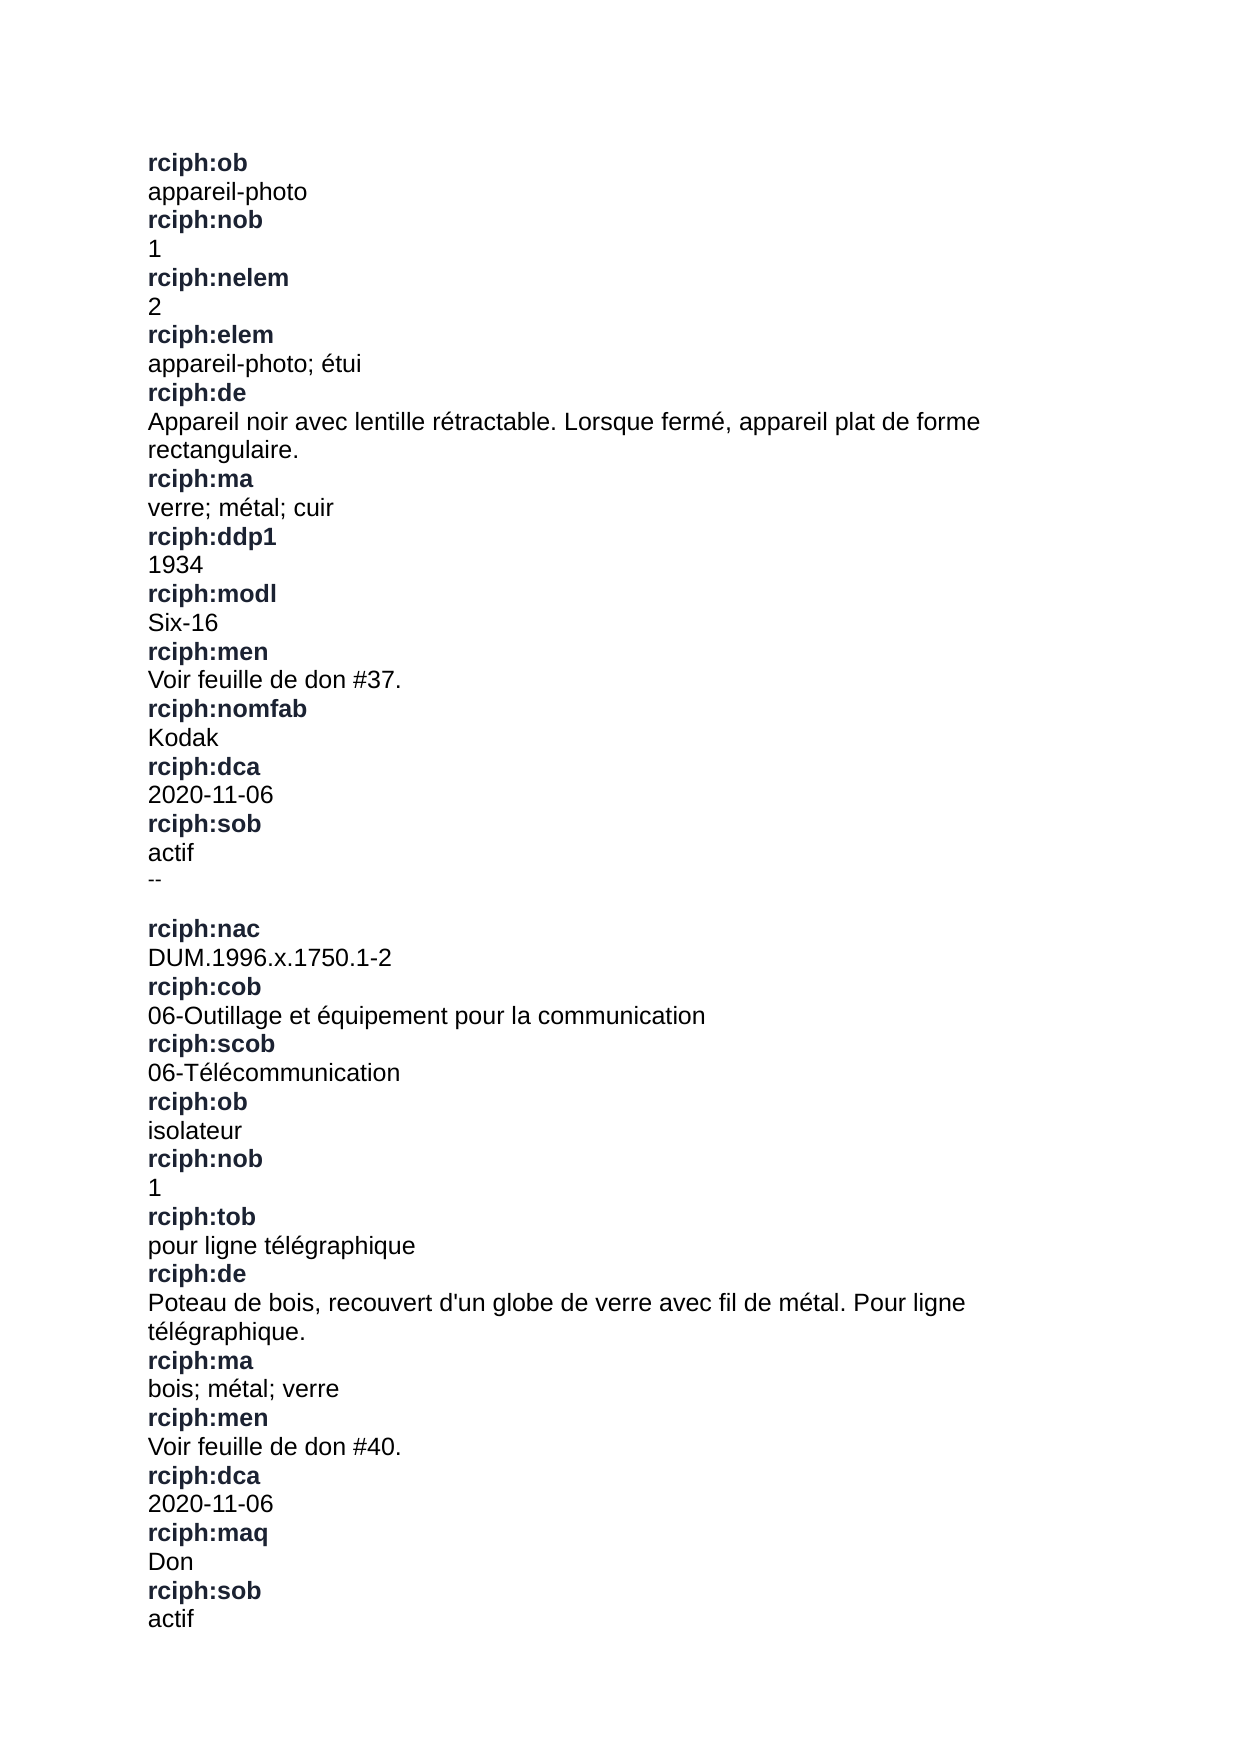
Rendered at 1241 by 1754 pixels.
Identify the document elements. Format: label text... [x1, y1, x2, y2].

text appareil-photo [148, 176, 1092, 205]
text bois; métal; verre [148, 1374, 1092, 1403]
text Poteau de bois, recouvert d'un globe de verre avec fil de métal. Pour ligne télégraphique. [148, 1288, 1092, 1346]
text rciph:modl [148, 579, 1092, 608]
text Don [148, 1547, 1092, 1576]
text appareil-photo; étui [148, 349, 1092, 378]
text 1934 [148, 550, 1092, 579]
text rciph:ob [148, 1087, 1092, 1116]
text 2020-11-06 [148, 780, 1092, 809]
text rciph:ddp1 [148, 521, 1092, 550]
text rciph:nelem [148, 263, 1092, 291]
text rciph:sob [148, 809, 1092, 838]
text Kodak [148, 723, 1092, 751]
text rciph:dca [148, 1461, 1092, 1489]
text -- [148, 866, 1092, 890]
text rciph:nac [148, 914, 1092, 943]
text Voir feuille de don #37. [148, 665, 1092, 694]
text 2020-11-06 [148, 1489, 1092, 1518]
text 2 [148, 291, 1092, 320]
text rciph:nob [148, 205, 1092, 234]
text DUM.1996.x.1750.1-2 [148, 943, 1092, 972]
text Six-16 [148, 608, 1092, 636]
text rciph:men [148, 1403, 1092, 1432]
text rciph:maq [148, 1518, 1092, 1547]
text rciph:tob [148, 1202, 1092, 1231]
text rciph:ob [148, 148, 1092, 176]
text Voir feuille de don #40. [148, 1432, 1092, 1461]
text actif [148, 838, 1092, 866]
text rciph:elem [148, 320, 1092, 349]
text rciph:men [148, 636, 1092, 665]
text rciph:sob [148, 1576, 1092, 1604]
text rciph:ma [148, 1346, 1092, 1374]
text isolateur [148, 1116, 1092, 1144]
text 1 [148, 234, 1092, 263]
text rciph:ma [148, 464, 1092, 493]
text verre; métal; cuir [148, 493, 1092, 521]
text rciph:nomfab [148, 694, 1092, 723]
text rciph:de [148, 378, 1092, 406]
text Appareil noir avec lentille rétractable. Lorsque fermé, appareil plat de forme rectangulaire. [148, 406, 1092, 464]
text rciph:scob [148, 1029, 1092, 1058]
text rciph:nob [148, 1144, 1092, 1173]
text pour ligne télégraphique [148, 1231, 1092, 1259]
text actif [148, 1604, 1092, 1633]
text rciph:dca [148, 751, 1092, 780]
text 06-Outillage et équipement pour la communication [148, 1001, 1092, 1029]
text 06-Télécommunication [148, 1058, 1092, 1087]
text 1 [148, 1173, 1092, 1202]
text rciph:cob [148, 972, 1092, 1001]
text rciph:de [148, 1259, 1092, 1288]
